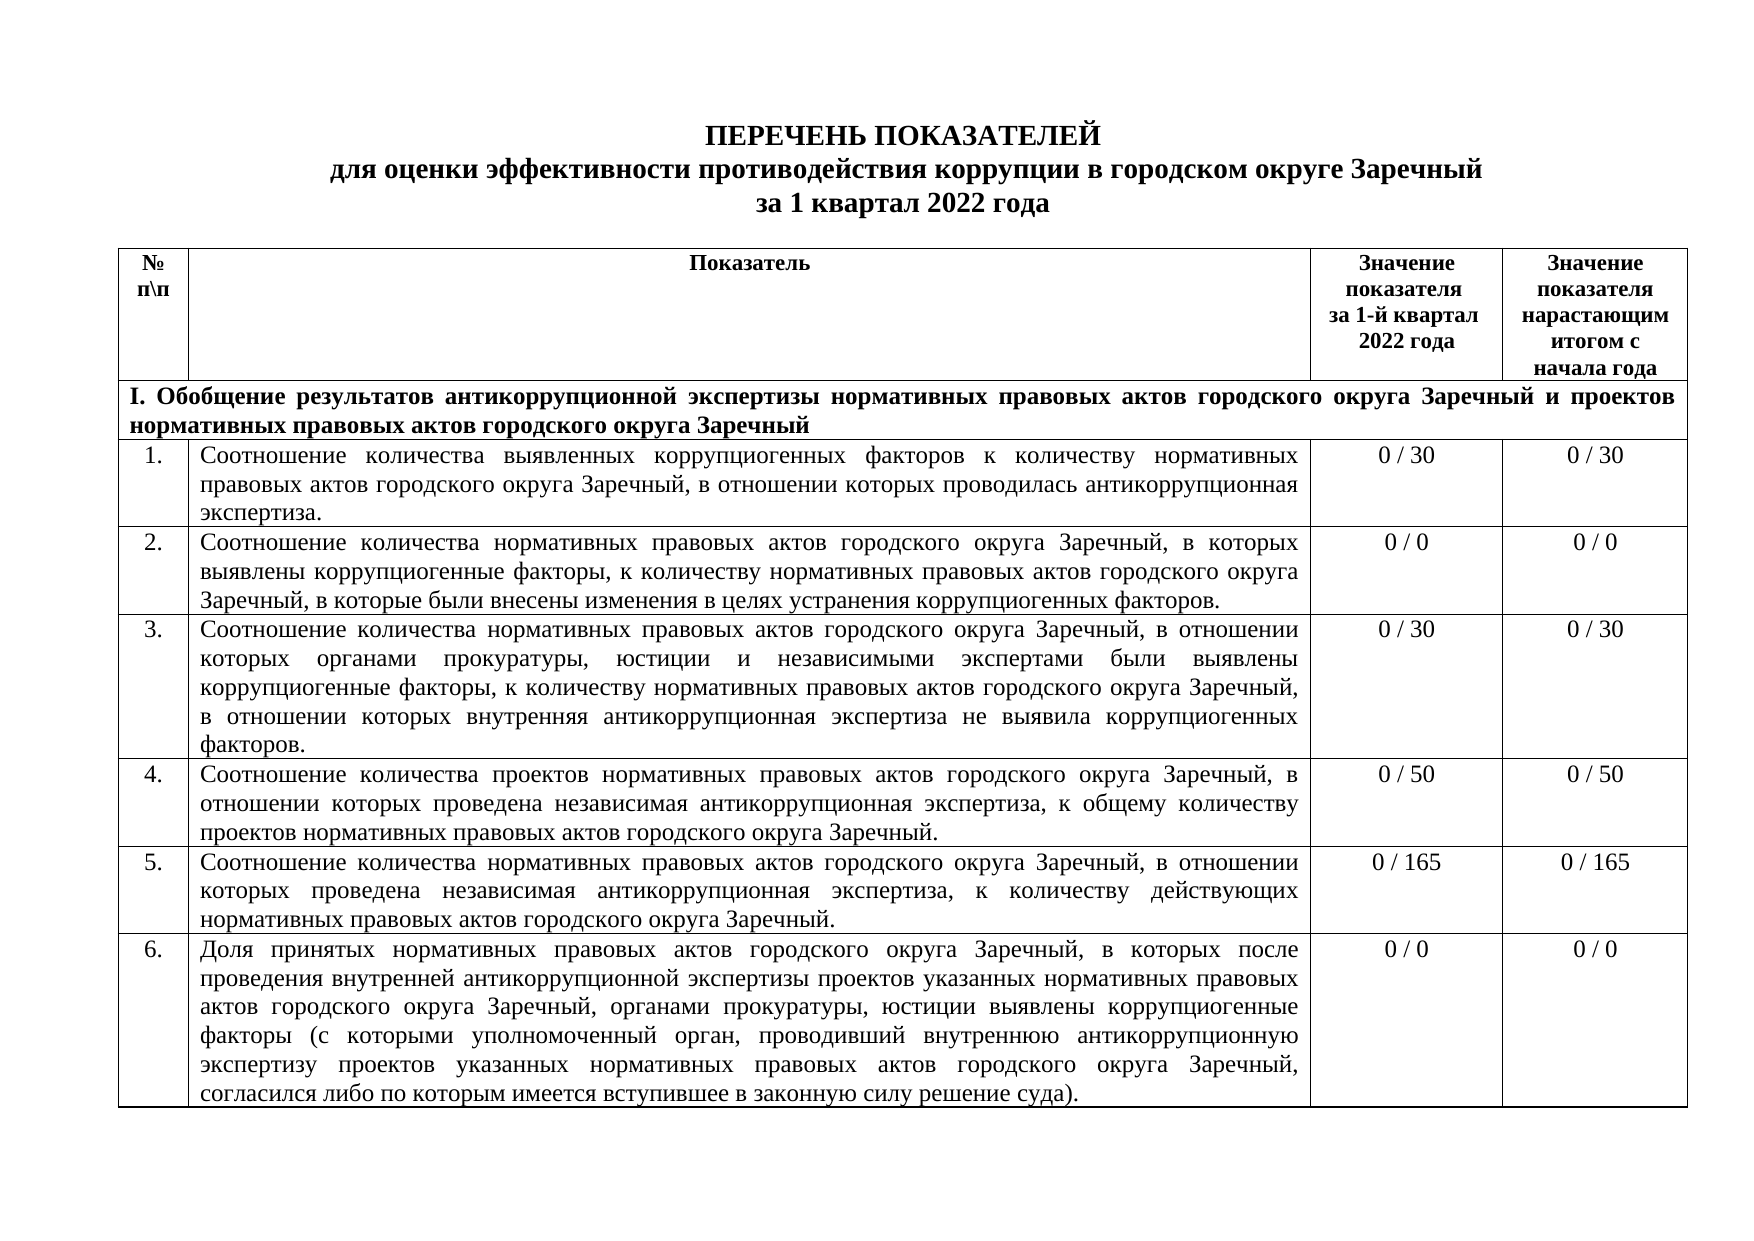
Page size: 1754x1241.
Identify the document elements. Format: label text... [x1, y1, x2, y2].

table_header № п\п [119, 249, 188, 380]
table_cell 0 / 0 [1311, 934, 1502, 1106]
table_cell 3. [119, 615, 188, 758]
table_cell 2. [119, 527, 188, 613]
table_cell 5. [119, 847, 188, 933]
table_cell I. Обобщение результатов антикоррупционной экспертизы нормативных правовых актов городского округа Заречный и проектов нормативных правовых актов городского округа Заречный [119, 381, 1687, 439]
table_cell 0 / 30 [1503, 440, 1687, 526]
table_header Значение показателя за 1-й квартал 2022 года [1311, 249, 1502, 380]
table_cell 6. [119, 934, 188, 1106]
text для оценки эффективности противодействия коррупции в городском округе Заречный [118, 152, 1695, 185]
table_cell 0 / 165 [1311, 847, 1502, 933]
table_cell 0 / 30 [1503, 615, 1687, 758]
table_cell Соотношение количества проектов нормативных правовых актов городского округа Заречный, в отношении которых проведена независимая антикоррупционная экспертиза, к общему количеству проектов нормативных правовых актов городского округа Заречный. [189, 759, 1310, 846]
table_cell 0 / 165 [1503, 847, 1687, 933]
table_cell 0 / 50 [1311, 759, 1502, 846]
table_cell Соотношение количества нормативных правовых актов городского округа Заречный, в отношении которых органами прокуратуры, юстиции и независимыми экспертами были выявлены коррупциогенные факторы, к количеству нормативных правовых актов городского округа Заречный, в отношении которых внутренняя антикоррупционная экспертиза не выявила коррупциогенных факторов. [189, 615, 1310, 758]
table_cell 0 / 0 [1311, 527, 1502, 613]
table_cell Соотношение количества нормативных правовых актов городского округа Заречный, в которых выявлены коррупциогенные факторы, к количеству нормативных правовых актов городского округа Заречный, в которые были внесены изменения в целях устранения коррупциогенных факторов. [189, 527, 1310, 613]
table_cell 0 / 30 [1311, 615, 1502, 758]
table_cell Доля принятых нормативных правовых актов городского округа Заречный, в которых после проведения внутренней антикоррупционной экспертизы проектов указанных нормативных правовых актов городского округа Заречный, органами прокуратуры, юстиции выявлены коррупциогенные факторы (с которыми уполномоченный орган, проводивший внутреннюю антикоррупционную экспертизу проектов указанных нормативных правовых актов городского округа Заречный, согласился либо по которым имеется вступившее в законную силу решение суда). [189, 934, 1310, 1106]
table_header Значение показателя нарастающим итогом с начала года [1503, 249, 1687, 380]
table_cell 0 / 30 [1311, 440, 1502, 526]
text ПЕРЕЧЕНЬ ПОКАЗАТЕЛЕЙ [118, 118, 1695, 152]
table_header Показатель [189, 249, 1310, 380]
table_cell 4. [119, 759, 188, 846]
table_cell 1. [119, 440, 188, 526]
table_cell 0 / 0 [1503, 934, 1687, 1106]
table_cell 0 / 0 [1503, 527, 1687, 613]
table_cell 0 / 50 [1503, 759, 1687, 846]
table_cell Соотношение количества выявленных коррупциогенных факторов к количеству нормативных правовых актов городского округа Заречный, в отношении которых проводилась антикоррупционная экспертиза. [189, 440, 1310, 526]
text за 1 квартал 2022 года [118, 185, 1695, 219]
table_cell Соотношение количества нормативных правовых актов городского округа Заречный, в отношении которых проведена независимая антикоррупционная экспертиза, к количеству действующих нормативных правовых актов городского округа Заречный. [189, 847, 1310, 933]
